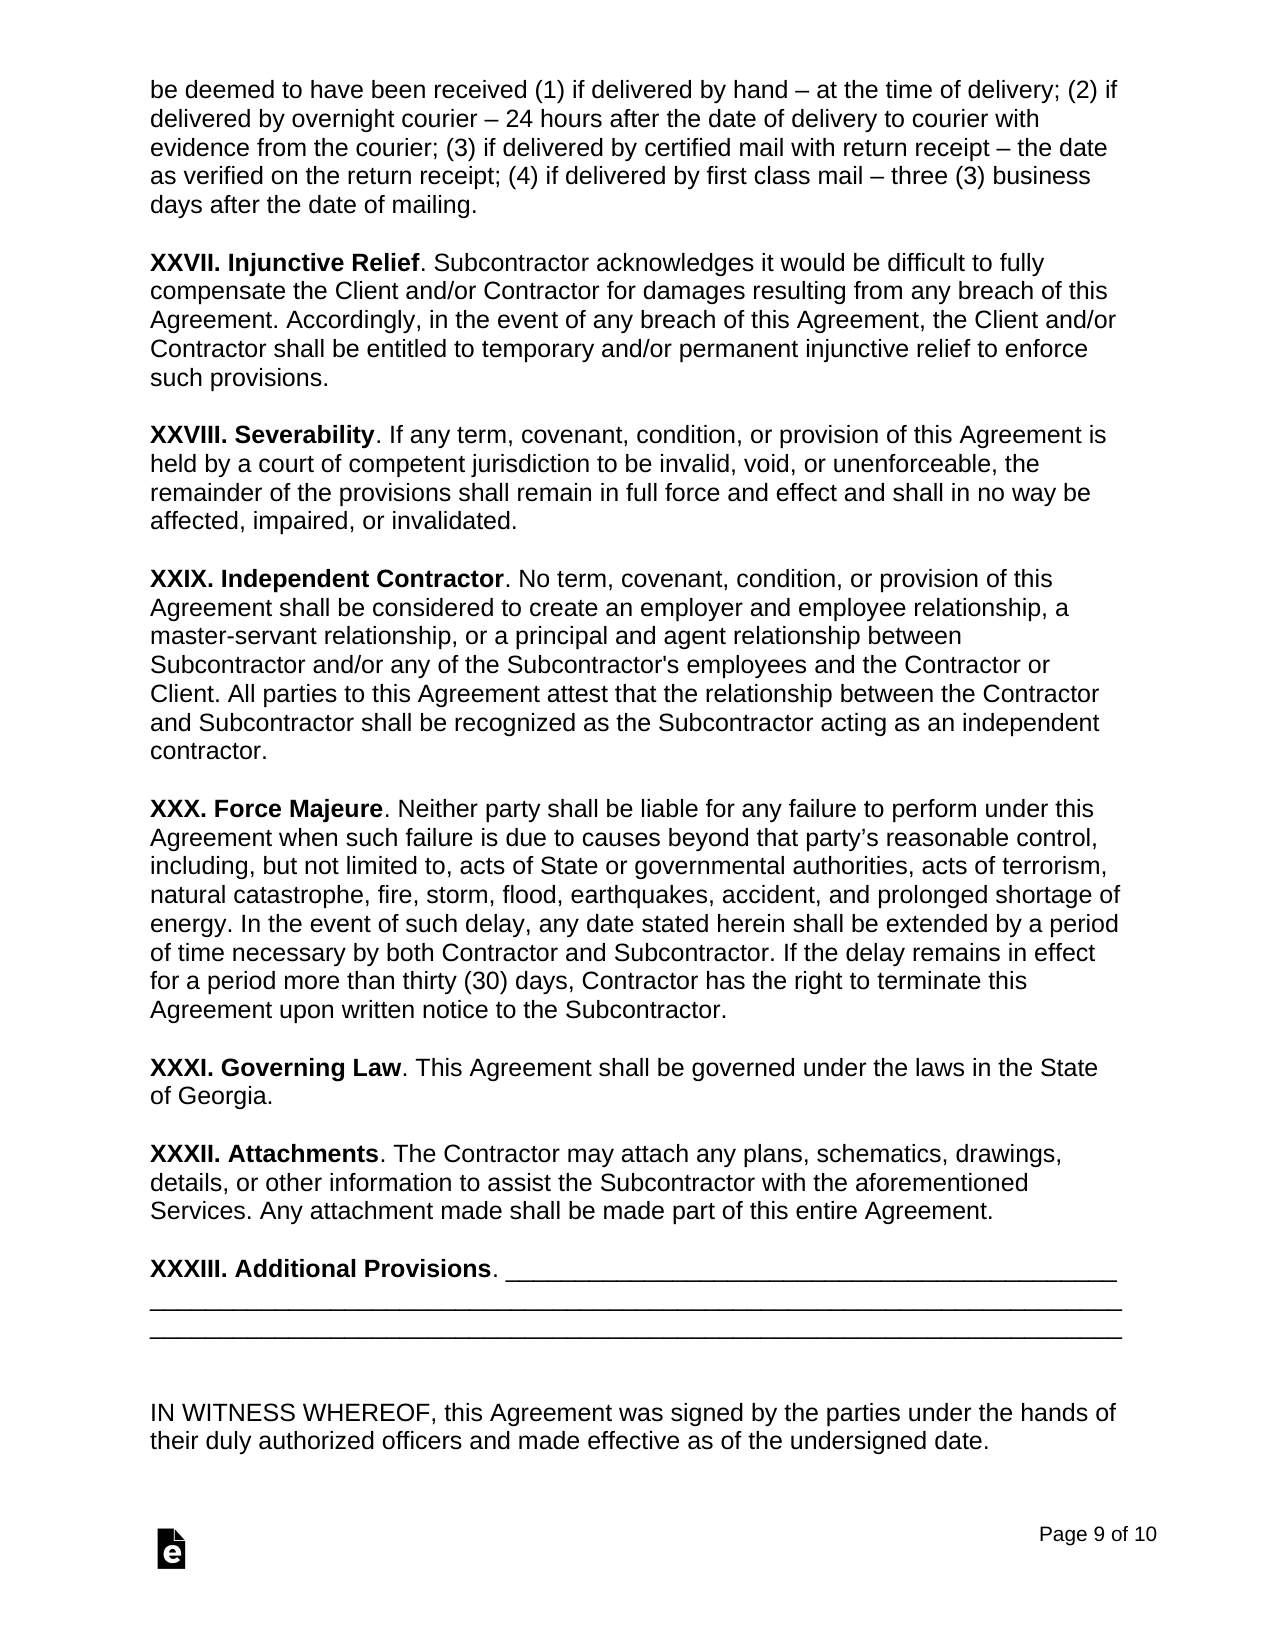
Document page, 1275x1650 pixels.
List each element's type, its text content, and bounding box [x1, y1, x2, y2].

text XXXII. Attachments. The Contractor may attach any plans, schematics, drawings, details, or other information to assist the Subcontractor with the aforementioned Services. Any attachment made shall be made part of this entire Agreement. [150, 1139, 1125, 1225]
text XXVII. Injunctive Relief. Subcontractor acknowledges it would be difficult to fully compensate the Client and/or Contractor for damages resulting from any breach of this Agreement. Accordingly, in the event of any breach of this Agreement, the Client and/or Contractor shall be entitled to temporary and/or permanent injunctive relief to enforce such provisions. [150, 247, 1125, 391]
text XXXIII. Additional Provisions. ____________________________________________ [150, 1254, 1125, 1282]
text XXIX. Independent Contractor. No term, covenant, condition, or provision of this Agreement shall be considered to create an employer and employee relationship, a master-servant relationship, or a principal and agent relationship between Subcontractor and/or any of the Subcontractor's employees and the Contractor or Client. All parties to this Agreement attest that the relationship between the Contractor and Subcontractor shall be recognized as the Subcontractor acting as an independent contractor. [150, 564, 1125, 765]
text IN WITNESS WHEREOF, this Agreement was signed by the parties under the hands of their duly authorized officers and made effective as of the undersigned date. [150, 1397, 1125, 1455]
text ______________________________________________________________________ [150, 1282, 1125, 1311]
text XXX. Force Majeure. Neither party shall be liable for any failure to perform under this Agreement when such failure is due to causes beyond that party’s reasonable control, including, but not limited to, acts of State or governmental authorities, acts of terrorism, natural catastrophe, fire, storm, flood, earthquakes, accident, and prolonged shortage of energy. In the event of such delay, any date stated herein shall be extended by a period of time necessary by both Contractor and Subcontractor. If the delay remains in effect for a period more than thirty (30) days, Contractor has the right to terminate this Agreement upon written notice to the Subcontractor. [150, 794, 1125, 1024]
text be deemed to have been received (1) if delivered by hand – at the time of delivery; (2) if delivered by overnight courier – 24 hours after the date of delivery to courier with evidence from the courier; (3) if delivered by certified mail with return receipt – the date as verified on the return receipt; (4) if delivered by first class mail – three (3) business days after the date of mailing. [150, 75, 1125, 219]
text XXVIII. Severability. If any term, covenant, condition, or provision of this Agreement is held by a court of competent jurisdiction to be invalid, void, or unenforceable, the remainder of the provisions shall remain in full force and effect and shall in no way be affected, impaired, or invalidated. [150, 420, 1125, 535]
text ______________________________________________________________________ [150, 1311, 1125, 1340]
text XXXI. Governing Law. This Agreement shall be governed under the laws in the State of Georgia. [150, 1052, 1125, 1110]
